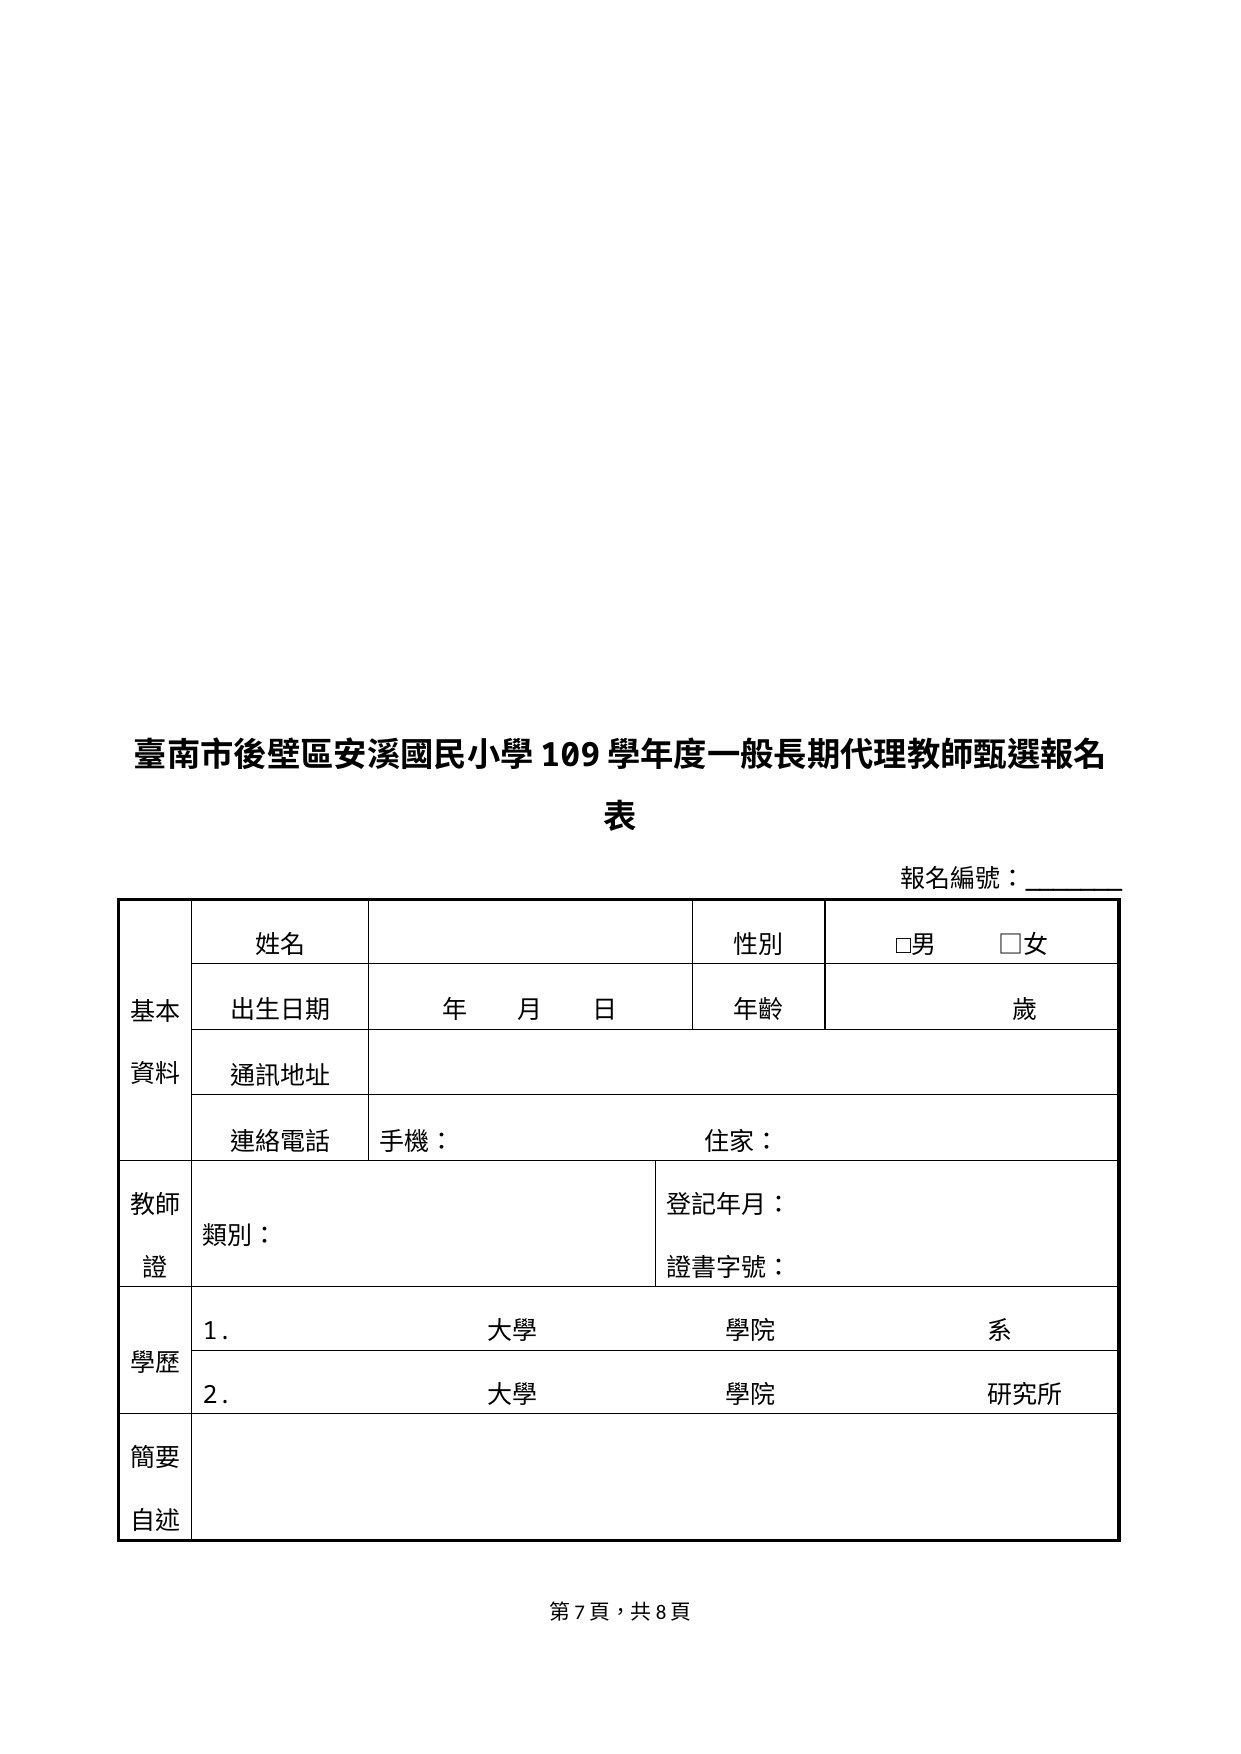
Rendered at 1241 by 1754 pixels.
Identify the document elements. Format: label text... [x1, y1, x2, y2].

table_cell 簡要自述 [120, 1414, 191, 1539]
text 臺南市後壁區安溪國民小學109學年度一般長期代理教師甄選報名表 [118, 710, 1122, 835]
table_cell 出生日期 [192, 964, 368, 1029]
table_cell 年 月 日 [369, 964, 692, 1029]
table_cell [192, 1414, 1117, 1539]
table_cell 歲 [826, 964, 1117, 1029]
table_cell [369, 1030, 1117, 1094]
table_cell 1. 大學 學院 系 [192, 1287, 1117, 1349]
table_cell 2. 大學 學院 研究所 [192, 1351, 1117, 1413]
table_cell 類別： [192, 1161, 655, 1286]
table_header □男 □女 [826, 901, 1117, 963]
table_header 性別 [693, 901, 824, 963]
table_header 基本 資料 [120, 901, 191, 1160]
table_cell 教師證 [120, 1161, 191, 1286]
table_cell 通訊地址 [192, 1030, 368, 1094]
table_header [369, 901, 692, 963]
text 報名編號： [118, 835, 1122, 897]
table_cell 連絡電話 [192, 1095, 368, 1160]
table_cell 年齡 [693, 964, 824, 1029]
table_cell 登記年月： 證書字號： [656, 1161, 1117, 1286]
table_cell 手機： 住家： [369, 1095, 1117, 1160]
table_header 姓名 [192, 901, 368, 963]
table_cell 學歷 [120, 1287, 191, 1413]
